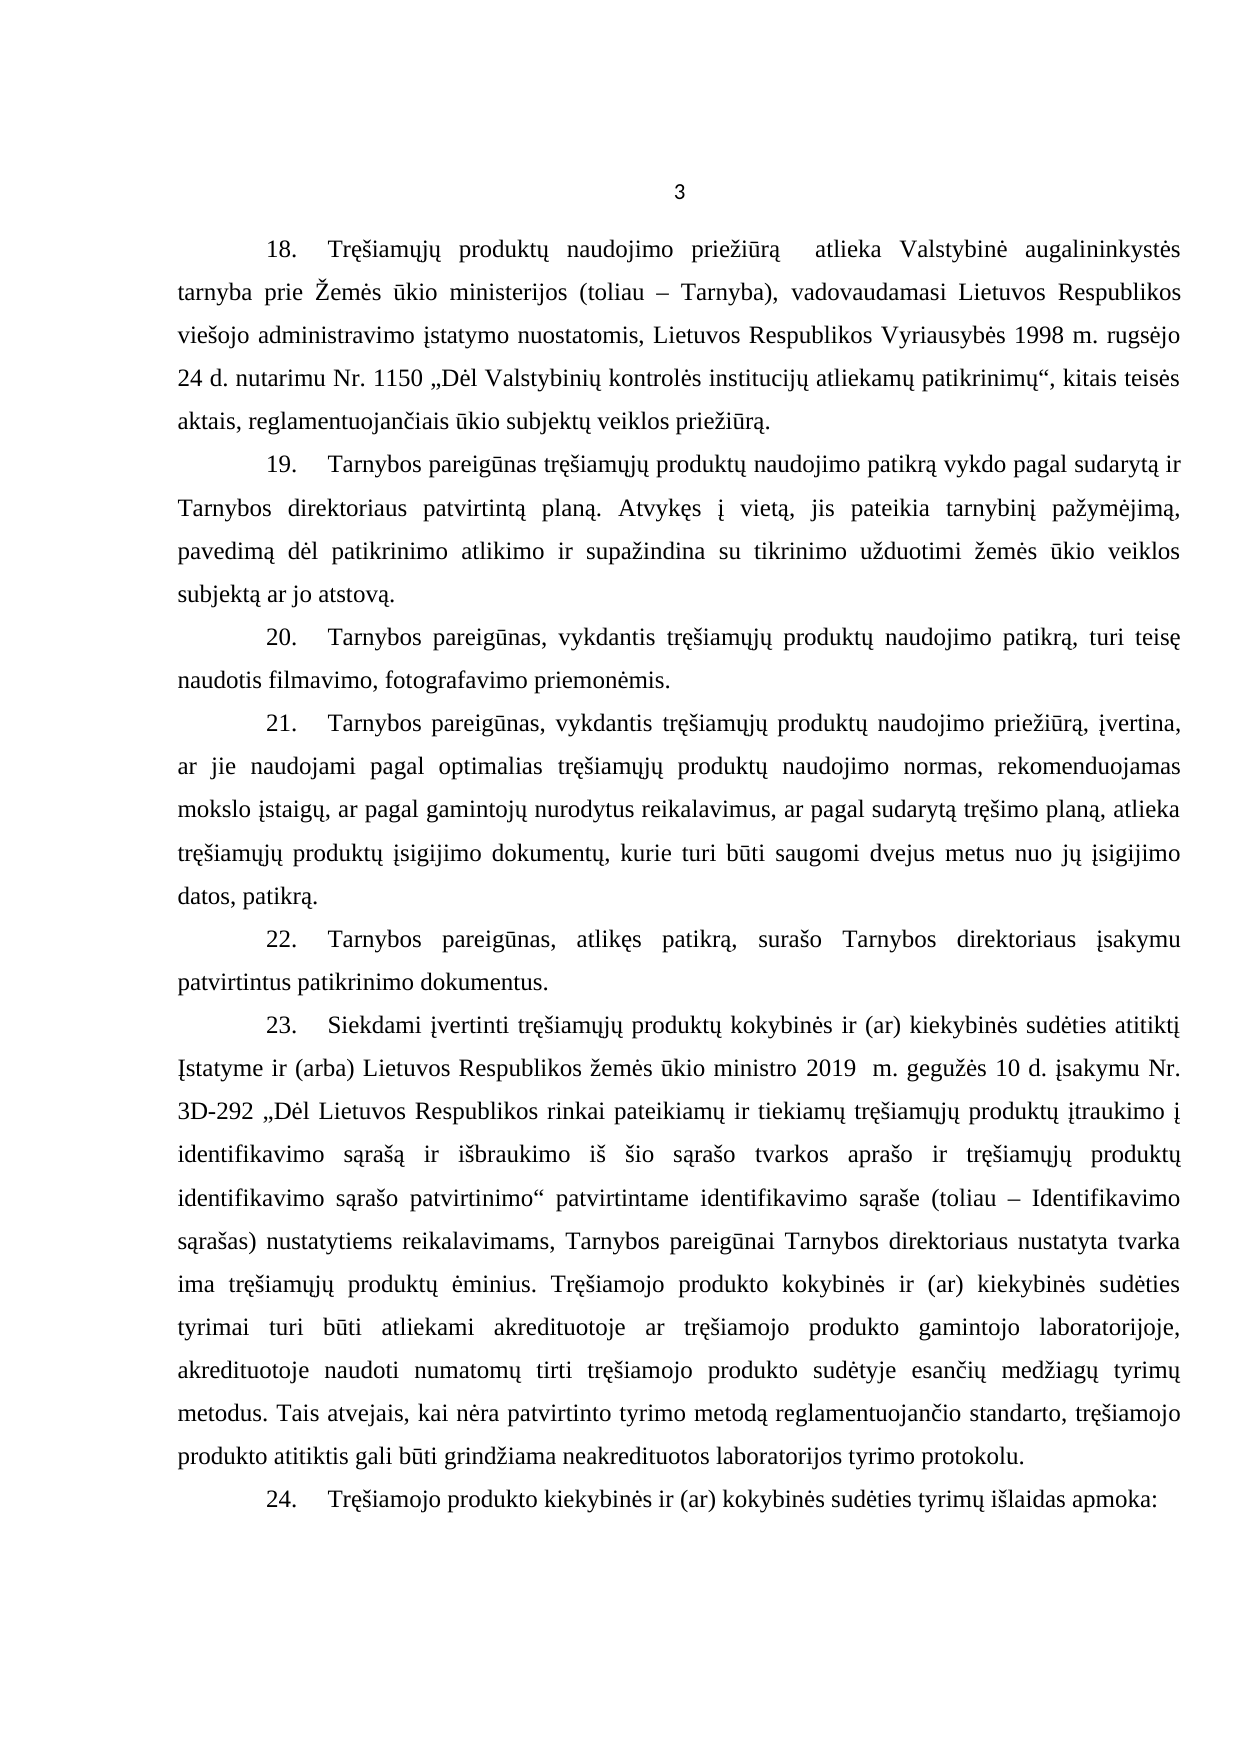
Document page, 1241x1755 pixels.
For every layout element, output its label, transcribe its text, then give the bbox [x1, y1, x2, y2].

text 20. Tarnybos pareigūnas, vykdantis tręšiamųjų produktų naudojimo patikrą, turi teisę naudotis filmavimo, fotografavimo priemonėmis. [177, 622, 1181, 694]
text 18. Tręšiamųjų produktų naudojimo priežiūrą atlieka Valstybinė augalininkystės tarnyba prie Žemės ūkio ministerijos (toliau – Tarnyba), vadovaudamasi Lietuvos Respublikos viešojo administravimo įstatymo nuostatomis, Lietuvos Respublikos Vyriausybės 1998 m. rugsėjo 24 d. nutarimu Nr. 1150 „Dėl Valstybinių kontrolės institucijų atliekamų patikrinimų“, kitais teisės aktais, reglamentuojančiais ūkio subjektų veiklos priežiūrą. [177, 234, 1181, 435]
text 24. Tręšiamojo produkto kiekybinės ir (ar) kokybinės sudėties tyrimų išlaidas apmoka: [177, 1484, 1181, 1513]
text 23. Siekdami įvertinti tręšiamųjų produktų kokybinės ir (ar) kiekybinės sudėties atitiktį Įstatyme ir (arba) Lietuvos Respublikos žemės ūkio ministro 2019 m. gegužės 10 d. įsakymu Nr. 3D-292 „Dėl Lietuvos Respublikos rinkai pateikiamų ir tiekiamų tręšiamųjų produktų įtraukimo į identifikavimo sąrašą ir išbraukimo iš šio sąrašo tvarkos aprašo ir tręšiamųjų produktų identifikavimo sąrašo patvirtinimo“ patvirtintame identifikavimo sąraše (toliau – Identifikavimo sąrašas) nustatytiems reikalavimams, Tarnybos pareigūnai Tarnybos direktoriaus nustatyta tvarka ima tręšiamųjų produktų ėminius. Tręšiamojo produkto kokybinės ir (ar) kiekybinės sudėties tyrimai turi būti atliekami akredituotoje ar tręšiamojo produkto gamintojo laboratorijoje, akredituotoje naudoti numatomų tirti tręšiamojo produkto sudėtyje esančių medžiagų tyrimų metodus. Tais atvejais, kai nėra patvirtinto tyrimo metodą reglamentuojančio standarto, tręšiamojo produkto atitiktis gali būti grindžiama neakredituotos laboratorijos tyrimo protokolu. [177, 1010, 1181, 1470]
text 21. Tarnybos pareigūnas, vykdantis tręšiamųjų produktų naudojimo priežiūrą, įvertina, ar jie naudojami pagal optimalias tręšiamųjų produktų naudojimo normas, rekomenduojamas mokslo įstaigų, ar pagal gamintojų nurodytus reikalavimus, ar pagal sudarytą tręšimo planą, atlieka tręšiamųjų produktų įsigijimo dokumentų, kurie turi būti saugomi dvejus metus nuo jų įsigijimo datos, patikrą. [177, 708, 1181, 909]
text 22. Tarnybos pareigūnas, atlikęs patikrą, surašo Tarnybos direktoriaus įsakymu patvirtintus patikrinimo dokumentus. [177, 924, 1181, 996]
text 19. Tarnybos pareigūnas tręšiamųjų produktų naudojimo patikrą vykdo pagal sudarytą ir Tarnybos direktoriaus patvirtintą planą. Atvykęs į vietą, jis pateikia tarnybinį pažymėjimą, pavedimą dėl patikrinimo atlikimo ir supažindina su tikrinimo užduotimi žemės ūkio veiklos subjektą ar jo atstovą. [177, 449, 1181, 608]
